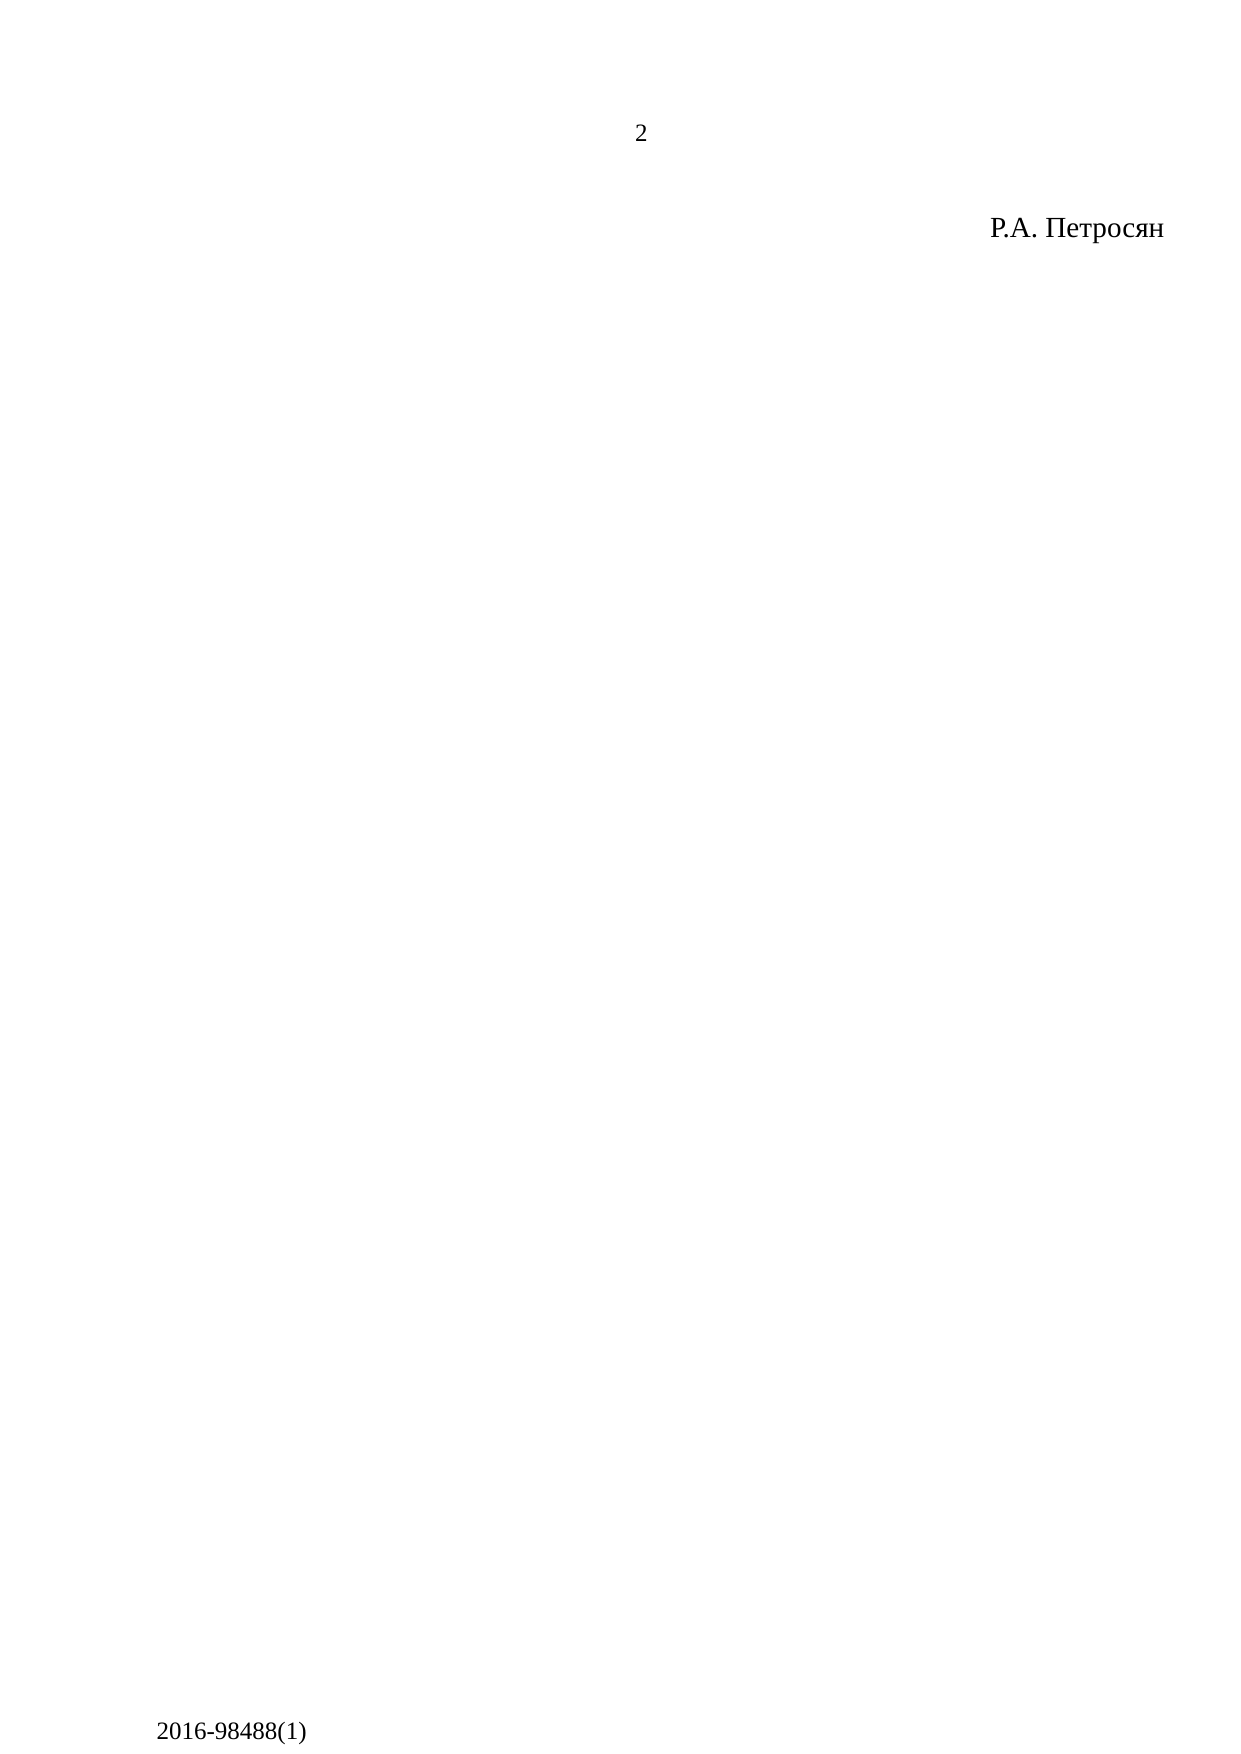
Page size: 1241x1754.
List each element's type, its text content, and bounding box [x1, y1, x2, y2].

text Р.А. Петросян [118, 210, 1164, 243]
